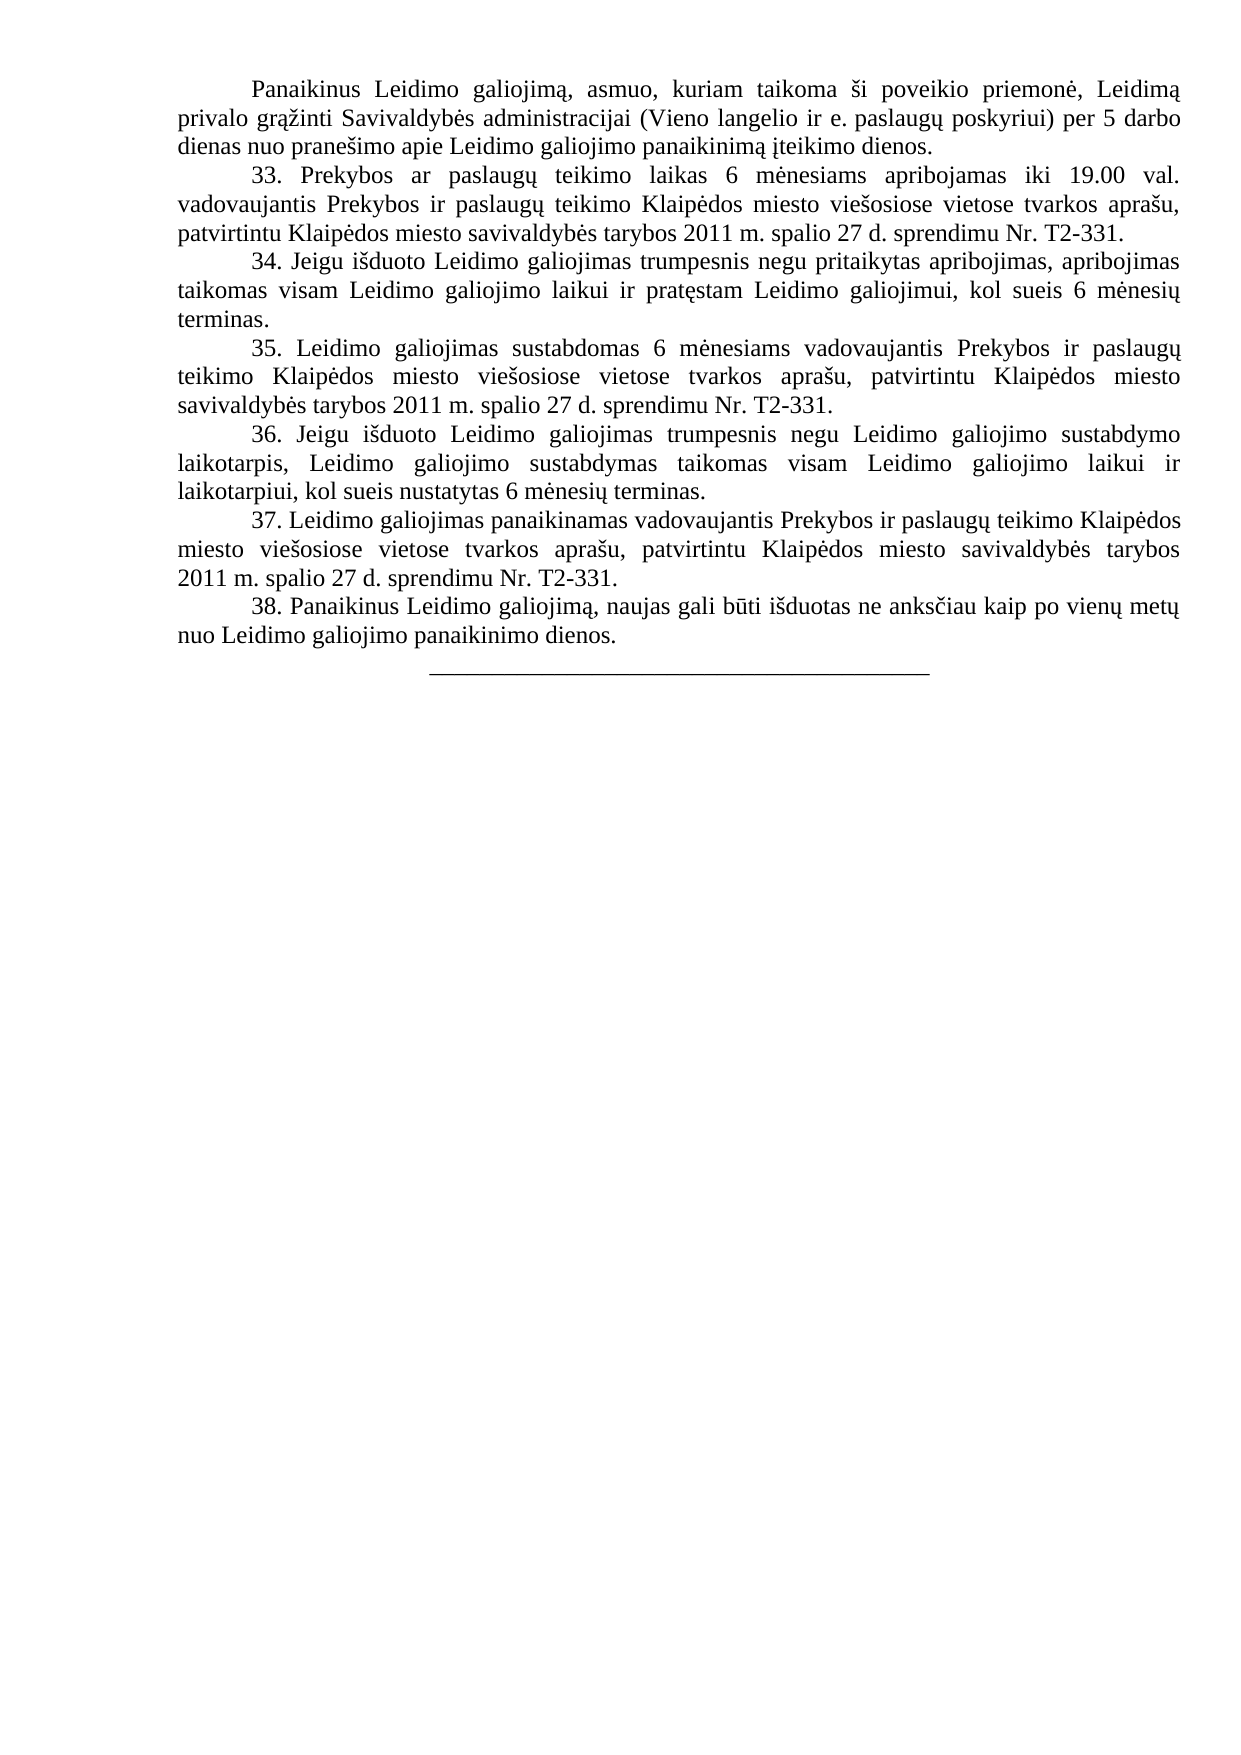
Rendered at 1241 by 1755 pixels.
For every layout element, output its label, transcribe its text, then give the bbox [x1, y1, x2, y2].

text 34. Jeigu išduoto Leidimo galiojimas trumpesnis negu pritaikytas apribojimas, apribojimas taikomas visam Leidimo galiojimo laikui ir pratęstam Leidimo galiojimui, kol sueis 6 mėnesių terminas. [177, 246, 1181, 333]
text ________________________________________ [177, 649, 1181, 678]
text 35. Leidimo galiojimas sustabdomas 6 mėnesiams vadovaujantis Prekybos ir paslaugų teikimo Klaipėdos miesto viešosiose vietose tvarkos aprašu, patvirtintu Klaipėdos miesto savivaldybės tarybos 2011 m. spalio 27 d. sprendimu Nr. T2-331. [177, 333, 1181, 419]
text 37. Leidimo galiojimas panaikinamas vadovaujantis Prekybos ir paslaugų teikimo Klaipėdos miesto viešosiose vietose tvarkos aprašu, patvirtintu Klaipėdos miesto savivaldybės tarybos 2011 m. spalio 27 d. sprendimu Nr. T2-331. [177, 505, 1181, 591]
text 33. Prekybos ar paslaugų teikimo laikas 6 mėnesiams apribojamas iki 19.00 val. vadovaujantis Prekybos ir paslaugų teikimo Klaipėdos miesto viešosiose vietose tvarkos aprašu, patvirtintu Klaipėdos miesto savivaldybės tarybos 2011 m. spalio 27 d. sprendimu Nr. T2-331. [177, 160, 1181, 246]
text Panaikinus Leidimo galiojimą, asmuo, kuriam taikoma ši poveikio priemonė, Leidimą privalo grąžinti Savivaldybės administracijai (Vieno langelio ir e. paslaugų poskyriui) per 5 darbo dienas nuo pranešimo apie Leidimo galiojimo panaikinimą įteikimo dienos. [177, 74, 1181, 160]
text 38. Panaikinus Leidimo galiojimą, naujas gali būti išduotas ne anksčiau kaip po vienų metų nuo Leidimo galiojimo panaikinimo dienos. [177, 591, 1181, 649]
text 36. Jeigu išduoto Leidimo galiojimas trumpesnis negu Leidimo galiojimo sustabdymo laikotarpis, Leidimo galiojimo sustabdymas taikomas visam Leidimo galiojimo laikui ir laikotarpiui, kol sueis nustatytas 6 mėnesių terminas. [177, 419, 1181, 505]
